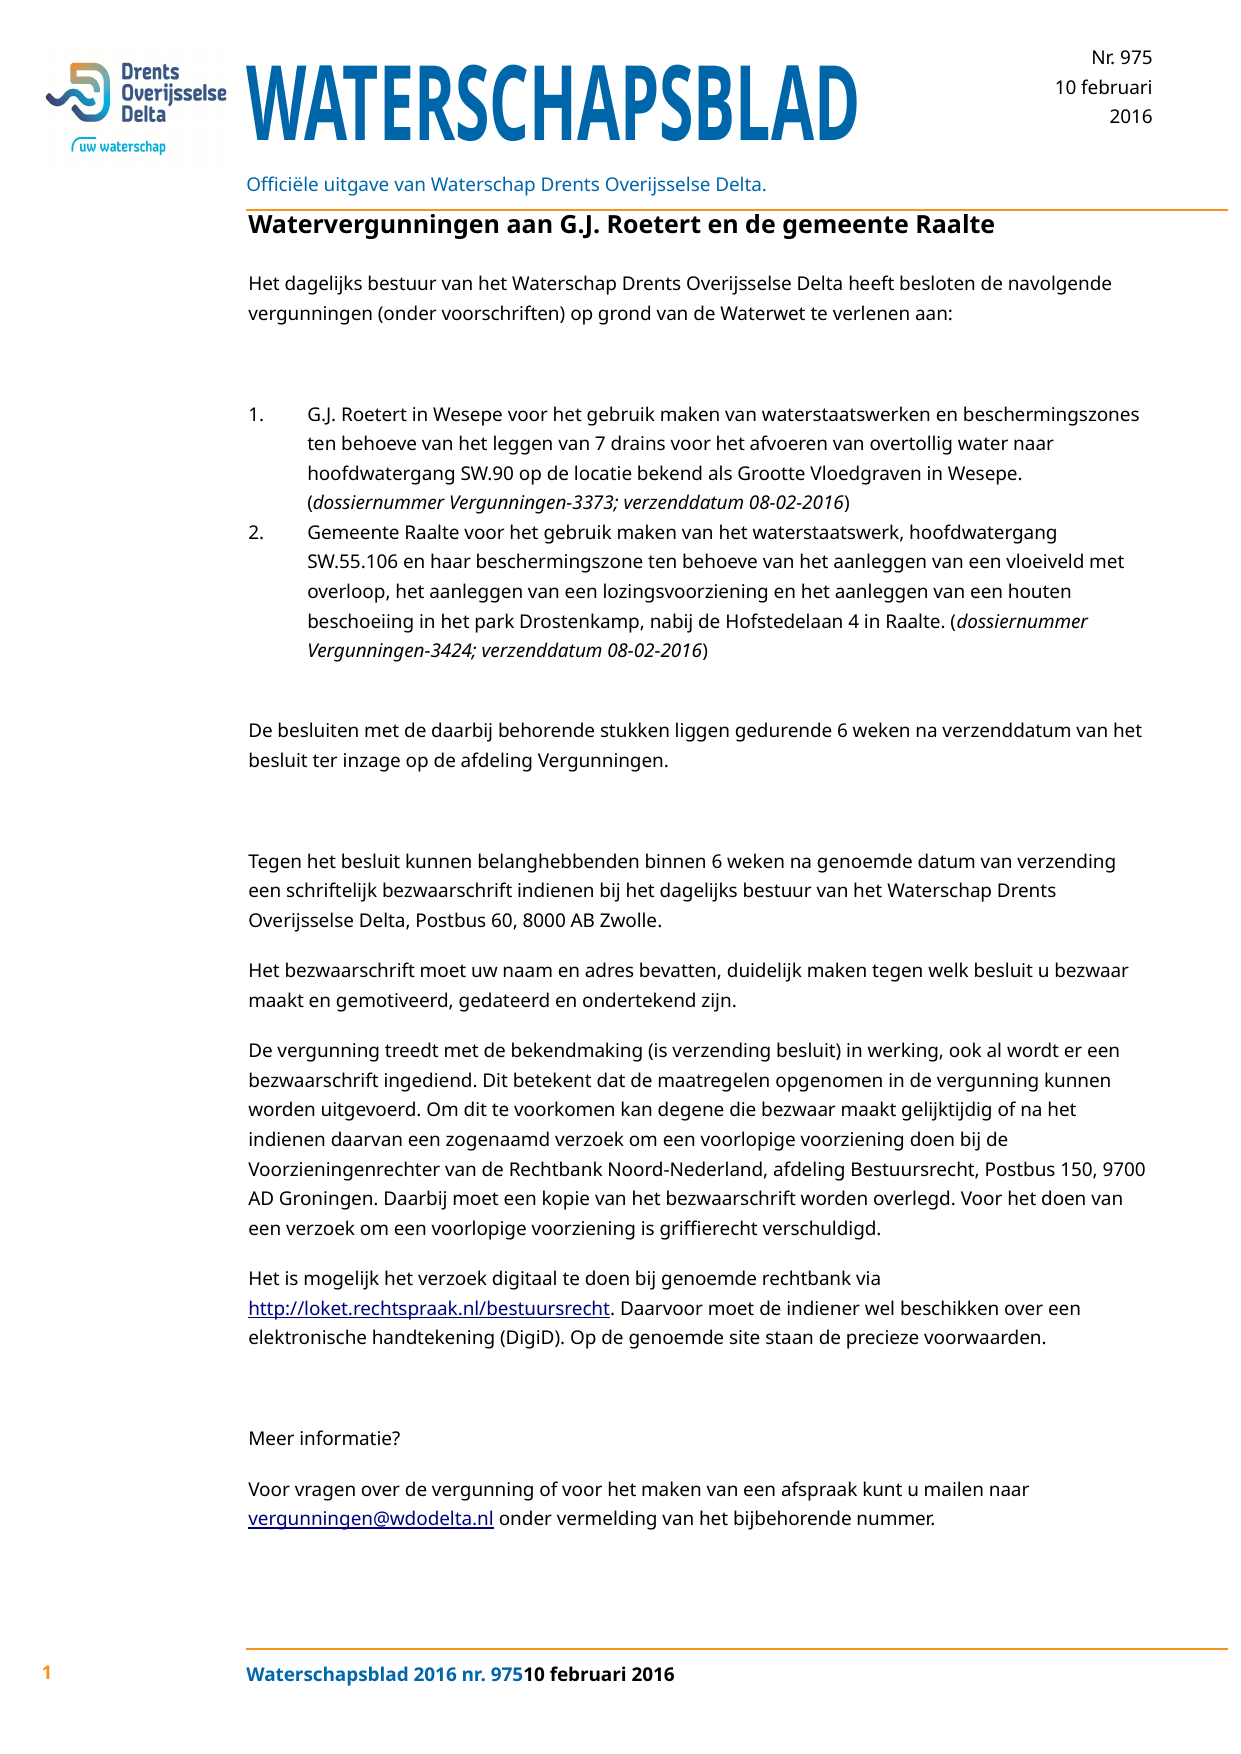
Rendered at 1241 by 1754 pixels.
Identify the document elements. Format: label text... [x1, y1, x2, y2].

text Watervergunningen aan G.J. Roetert en de gemeente Raalte [248, 211, 1152, 241]
text Voor vragen over de vergunning of voor het maken van een afspraak kunt u mailen naar vergunningen@wdodelta.nl onder vermelding van het bijbehorende nummer. [248, 1476, 1152, 1531]
list G.J. Roetert in Wesepe voor het gebruik maken van waterstaatswerken en beschermingszones ten behoeve van het leggen van 7 drains voor het afvoeren van overtollig water naar hoofdwatergang SW.90 op de locatie bekend als Grootte Vloedgraven in Wesepe. (dossiernummer Vergunningen-3373; verzenddatum 08-02-2016) [248, 401, 1152, 515]
picture [41, 47, 231, 172]
text Het is mogelijk het verzoek digitaal te doen bij genoemde rechtbank via http://loket.rechtspraak.nl/bestuursrecht. Daarvoor moet de indiener wel beschikken over een elektronische handtekening (DigiD). Op de genoemde site staan de precieze voorwaarden. [248, 1265, 1152, 1350]
text Het dagelijks bestuur van het Waterschap Drents Overijsselse Delta heeft besloten de navolgende vergunningen (onder voorschriften) op grond van de Waterwet te verlenen aan: [248, 270, 1152, 326]
list Gemeente Raalte voor het gebruik maken van het waterstaatswerk, hoofdwatergang SW.55.106 en haar beschermingszone ten behoeve van het aanleggen van een vloeiveld met overloop, het aanleggen van een lozingsvoorziening en het aanleggen van een houten beschoeiing in het park Drostenkamp, nabij de Hofstedelaan 4 in Raalte. (dossiernummer Vergunningen-3424; verzenddatum 08-02-2016) [248, 519, 1152, 663]
text Meer informatie? [248, 1425, 1152, 1451]
text Tegen het besluit kunnen belanghebbenden binnen 6 weken na genoemde datum van verzending een schriftelijk bezwaarschrift indienen bij het dagelijks bestuur van het Waterschap Drents Overijsselse Delta, Postbus 60, 8000 AB Zwolle. [248, 848, 1152, 933]
text Het bezwaarschrift moet uw naam en adres bevatten, duidelijk maken tegen welk besluit u bezwaar maakt en gemotiveerd, gedateerd en ondertekend zijn. [248, 957, 1152, 1013]
text De besluiten met de daarbij behorende stukken liggen gedurende 6 weken na verzenddatum van het besluit ter inzage op de afdeling Vergunningen. [248, 717, 1152, 773]
text De vergunning treedt met de bekendmaking (is verzending besluit) in werking, ook al wordt er een bezwaarschrift ingediend. Dit betekent dat de maatregelen opgenomen in de vergunning kunnen worden uitgevoerd. Om dit te voorkomen kan degene die bezwaar maakt gelijktijdig of na het indienen daarvan een zogenaamd verzoek om een voorlopige voorziening doen bij de Voorzieningenrechter van de Rechtbank Noord-Nederland, afdeling Bestuursrecht, Postbus 150, 9700 AD Groningen. Daarbij moet een kopie van het bezwaarschrift worden overlegd. Voor het doen van een verzoek om een voorlopige voorziening is griffierecht verschuldigd. [248, 1037, 1152, 1241]
